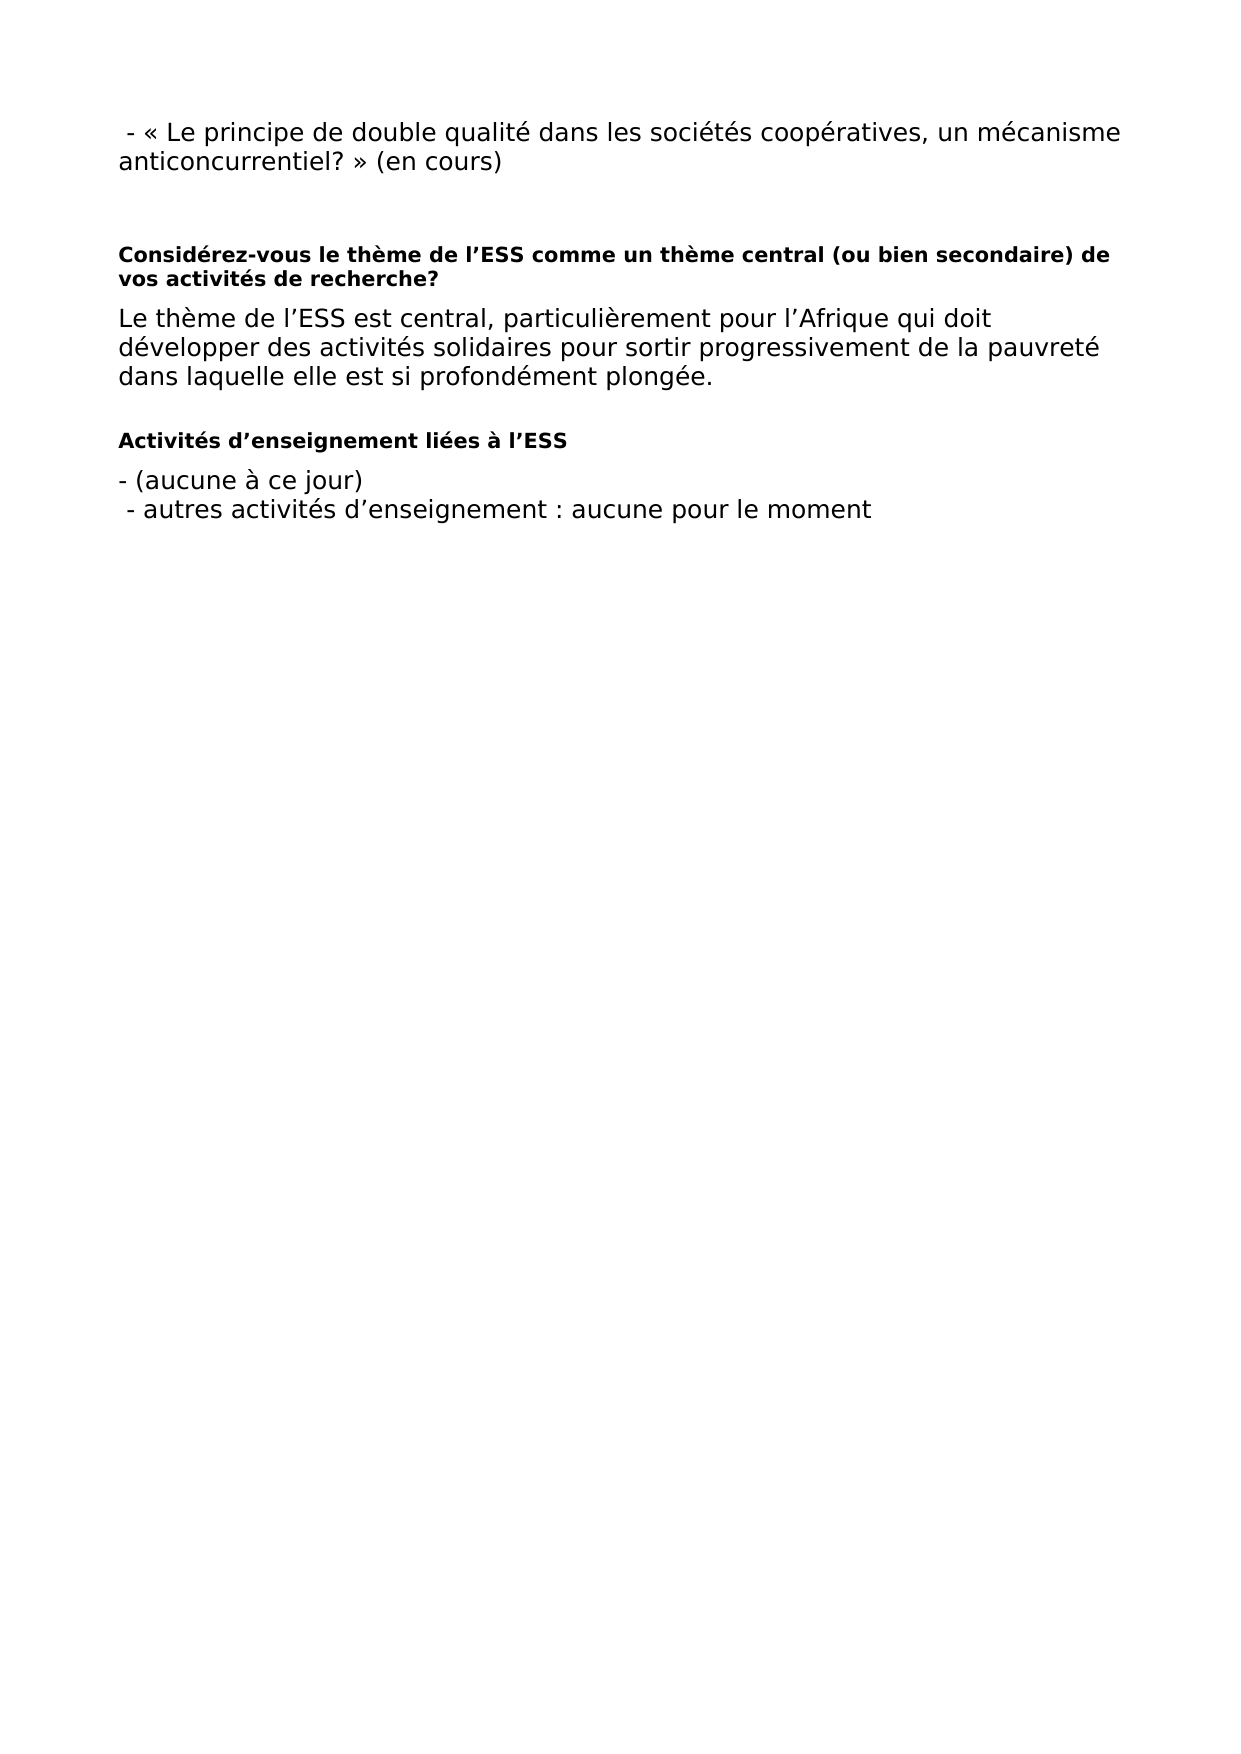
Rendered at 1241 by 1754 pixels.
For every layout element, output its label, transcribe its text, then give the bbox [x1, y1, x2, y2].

text - (aucune à ce jour) - autres activités d’enseignement : aucune pour le moment [118, 466, 1122, 524]
text Le thème de l’ESS est central, particulièrement pour l’Afrique qui doit développer des activités solidaires pour sortir progressivement de la pauvreté dans laquelle elle est si profondément plongée. [118, 304, 1122, 392]
subtitle Considérez-vous le thème de l’ESS comme un thème central (ou bien secondaire) de vos activités de recherche? [118, 243, 1122, 292]
subtitle Activités d’enseignement liées à l’ESS [118, 429, 1122, 453]
text - « Le principe de double qualité dans les sociétés coopératives, un mécanisme anticoncurrentiel? » (en cours) [118, 118, 1122, 206]
